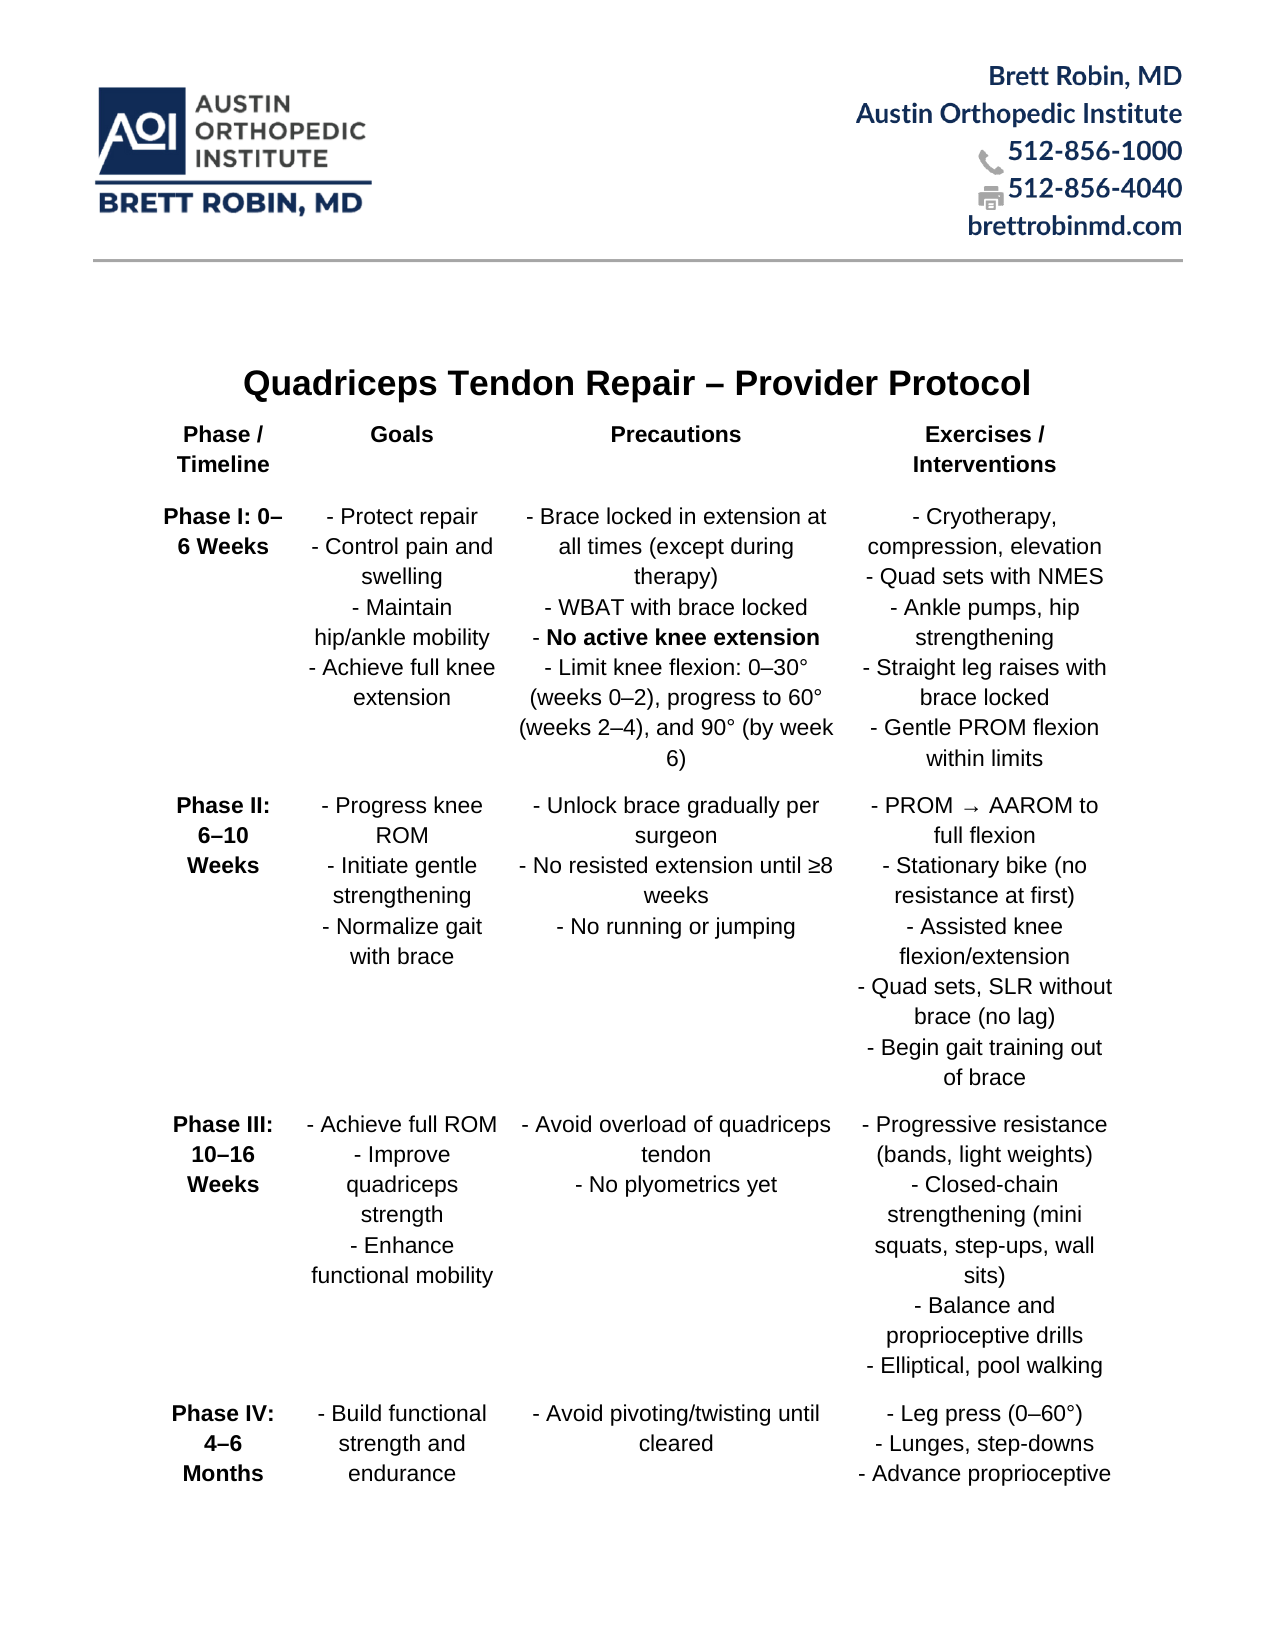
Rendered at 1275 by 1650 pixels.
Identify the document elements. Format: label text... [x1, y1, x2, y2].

table_header Precautions [508, 411, 844, 492]
table_cell - Avoid pivoting/twisting until cleared [508, 1389, 844, 1500]
table_cell - Build functional strength and endurance [296, 1389, 508, 1500]
table_cell Phase III: 10–16 Weeks [150, 1100, 296, 1389]
table_cell - Progressive resistance (bands, light weights) - Closed-chain strengthening (mini squats, step-ups, wall sits) - Balance and proprioceptive drills - Elliptical, pool walking [844, 1100, 1125, 1389]
table_cell - PROM → AAROM to full flexion - Stationary bike (no resistance at first) - Assisted knee flexion/extension - Quad sets, SLR without brace (no lag) - Begin gait training out of brace [844, 781, 1125, 1100]
table_cell - Cryotherapy, compression, elevation - Quad sets with NMES - Ankle pumps, hip strengthening - Straight leg raises with brace locked - Gentle PROM flexion within limits [844, 493, 1125, 781]
subtitle Quadriceps Tendon Repair – Provider Protocol [150, 187, 1125, 402]
table_cell - Progress knee ROM - Initiate gentle strengthening - Normalize gait with brace [296, 781, 508, 1100]
table_cell - Avoid overload of quadriceps tendon - No plyometrics yet [508, 1100, 844, 1389]
table_cell - Leg press (0–60°) - Lunges, step-downs - Advance proprioceptive [844, 1389, 1125, 1500]
table_cell Phase II: 6–10 Weeks [150, 781, 296, 1100]
table_cell Phase IV: 4–6 Months [150, 1389, 296, 1500]
table_cell Phase I: 0–6 Weeks [150, 493, 296, 781]
table_header Phase / Timeline [150, 411, 296, 492]
table_cell - Brace locked in extension at all times (except during therapy) - WBAT with brace locked - No active knee extension - Limit knee flexion: 0–30° (weeks 0–2), progress to 60° (weeks 2–4), and 90° (by week 6) [508, 493, 844, 781]
table_cell - Unlock brace gradually per surgeon - No resisted extension until ≥8 weeks - No running or jumping [508, 781, 844, 1100]
table_header Goals [296, 411, 508, 492]
table_header Exercises / Interventions [844, 411, 1125, 492]
table_cell - Protect repair - Control pain and swelling - Maintain hip/ankle mobility - Achieve full knee extension [296, 493, 508, 781]
picture [82, 18, 1193, 306]
table_cell - Achieve full ROM - Improve quadriceps strength - Enhance functional mobility [296, 1100, 508, 1389]
